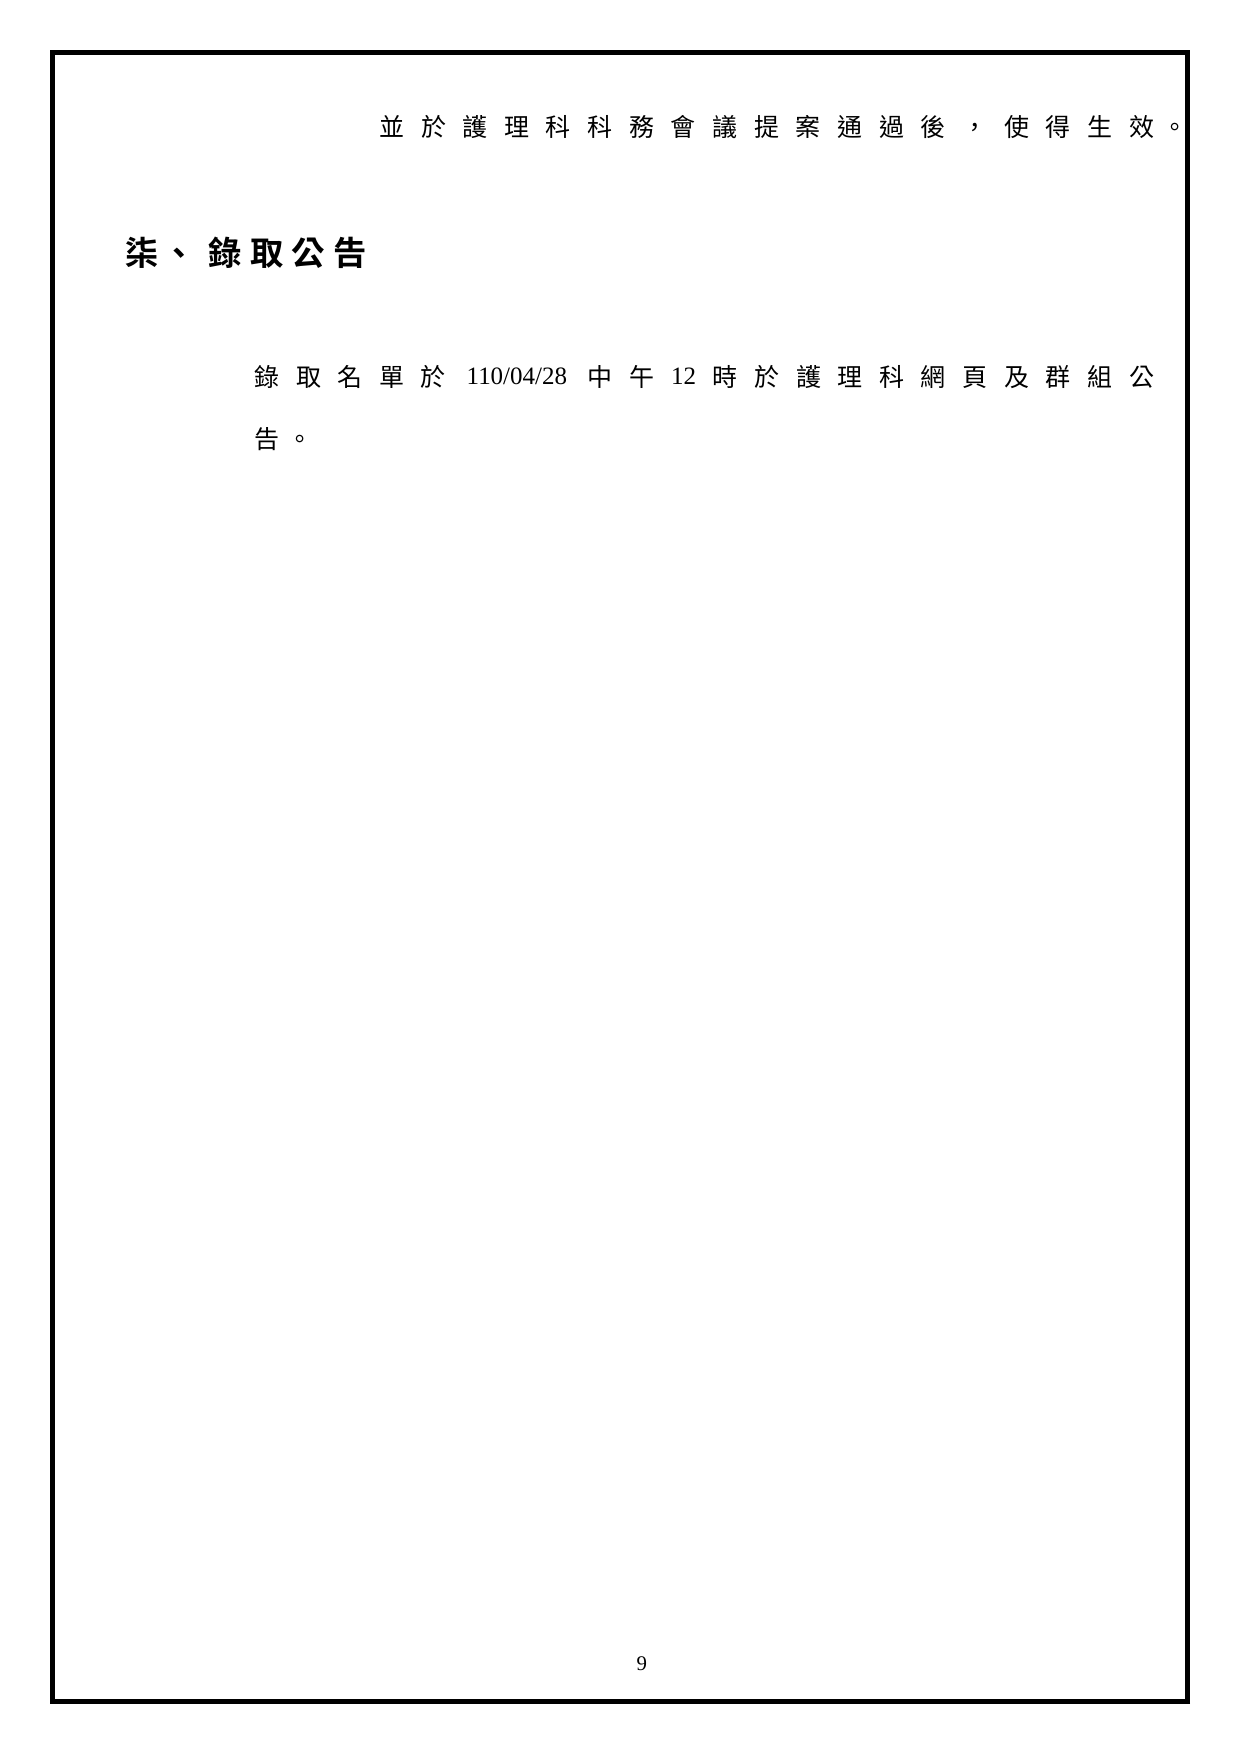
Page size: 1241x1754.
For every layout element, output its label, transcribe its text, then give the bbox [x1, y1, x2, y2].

list 錄取公告 [121, 209, 1162, 271]
list 錄取名單將委由本科學生事務委員會審核，並於護理科科務會議提案通過後，使得生效。 [283, 84, 1162, 146]
text 錄取名單於110/04/28中午12時於護理科網頁及群組公告。 [215, 334, 1162, 459]
